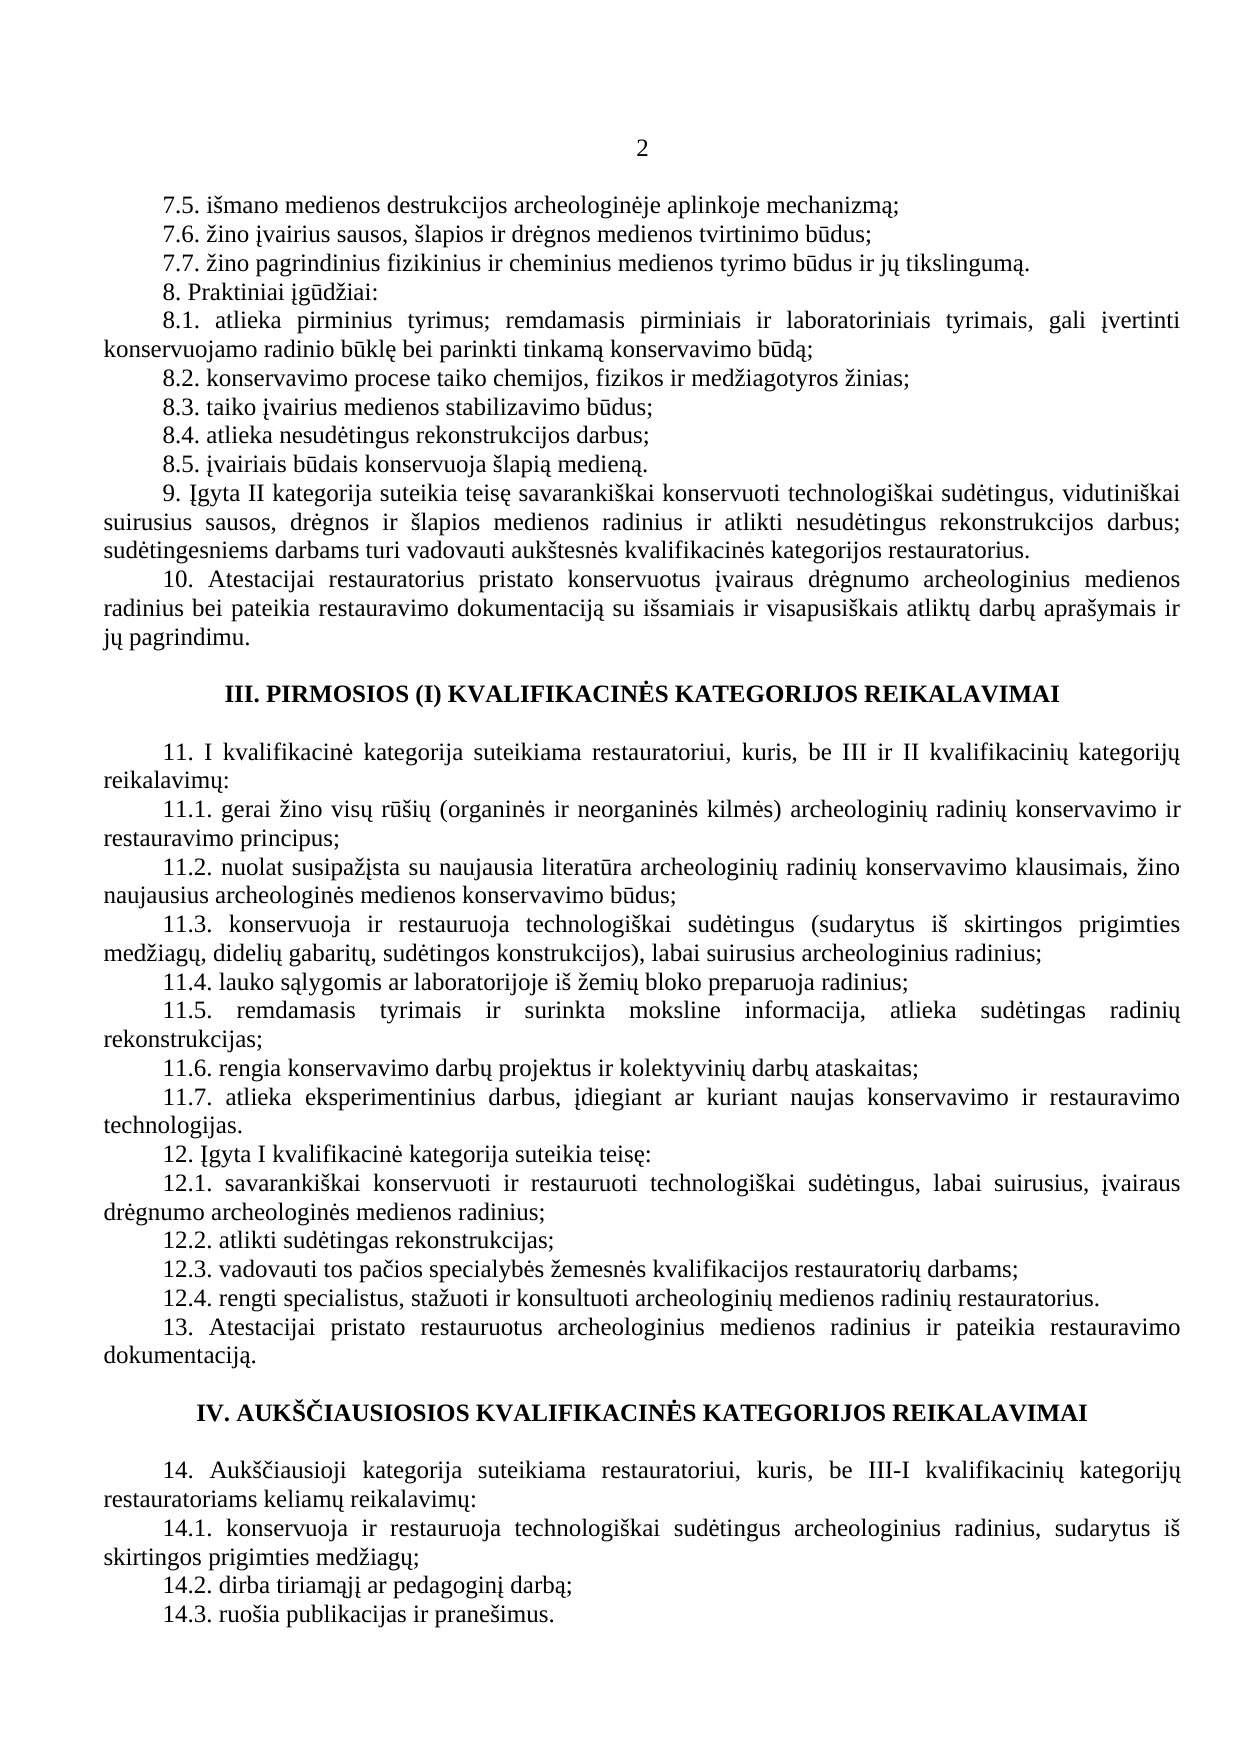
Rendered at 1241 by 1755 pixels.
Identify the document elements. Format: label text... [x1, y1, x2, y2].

text 12.2. atlikti sudėtingas rekonstrukcijas; [103, 1225, 1181, 1254]
text 12.1. savarankiškai konservuoti ir restauruoti technologiškai sudėtingus, labai suirusius, įvairaus drėgnumo archeologinės medienos radinius; [103, 1168, 1181, 1225]
text 12.3. vadovauti tos pačios specialybės žemesnės kvalifikacijos restauratorių darbams; [103, 1254, 1181, 1283]
text 14.2. dirba tiriamąjį ar pedagoginį darbą; [103, 1570, 1181, 1599]
text 11.3. konservuoja ir restauruoja technologiškai sudėtingus (sudarytus iš skirtingos prigimties medžiagų, didelių gabaritų, sudėtingos konstrukcijos), labai suirusius archeologinius radinius; [103, 909, 1181, 967]
text 14. Aukščiausioji kategorija suteikiama restauratoriui, kuris, be III-I kvalifikacinių kategorijų restauratoriams keliamų reikalavimų: [103, 1455, 1181, 1513]
text 13. Atestacijai pristato restauruotus archeologinius medienos radinius ir pateikia restauravimo dokumentaciją. [103, 1312, 1181, 1369]
text 8.3. taiko įvairius medienos stabilizavimo būdus; [103, 392, 1181, 420]
text 14.1. konservuoja ir restauruoja technologiškai sudėtingus archeologinius radinius, sudarytus iš skirtingos prigimties medžiagų; [103, 1513, 1181, 1570]
text 8.1. atlieka pirminius tyrimus; remdamasis pirminiais ir laboratoriniais tyrimais, gali įvertinti konservuojamo radinio būklę bei parinkti tinkamą konservavimo būdą; [103, 305, 1181, 363]
text 8.4. atlieka nesudėtingus rekonstrukcijos darbus; [103, 420, 1181, 449]
text 8.2. konservavimo procese taiko chemijos, fizikos ir medžiagotyros žinias; [103, 363, 1181, 392]
text 7.6. žino įvairius sausos, šlapios ir drėgnos medienos tvirtinimo būdus; [103, 219, 1181, 248]
text 11. I kvalifikacinė kategorija suteikiama restauratoriui, kuris, be III ir II kvalifikacinių kategorijų reikalavimų: [103, 737, 1181, 794]
text 7.5. išmano medienos destrukcijos archeologinėje aplinkoje mechanizmą; [103, 190, 1181, 219]
text 11.2. nuolat susipažįsta su naujausia literatūra archeologinių radinių konservavimo klausimais, žino naujausius archeologinės medienos konservavimo būdus; [103, 852, 1181, 909]
text 11.5. remdamasis tyrimais ir surinkta moksline informacija, atlieka sudėtingas radinių rekonstrukcijas; [103, 995, 1181, 1053]
text 8. Praktiniai įgūdžiai: [103, 277, 1181, 305]
text 10. Atestacijai restauratorius pristato konservuotus įvairaus drėgnumo archeologinius medienos radinius bei pateikia restauravimo dokumentaciją su išsamiais ir visapusiškais atliktų darbų aprašymais ir jų pagrindimu. [103, 564, 1181, 650]
text 12.4. rengti specialistus, stažuoti ir konsultuoti archeologinių medienos radinių restauratorius. [103, 1283, 1181, 1312]
text IV. AUKŠČIAUSIOSIOS KVALIFIKACINĖS KATEGORIJOS REIKALAVIMAI [103, 1398, 1181, 1427]
text 12. Įgyta I kvalifikacinė kategorija suteikia teisę: [103, 1139, 1181, 1168]
text III. PIRMOSIOS (I) KVALIFIKACINĖS KATEGORIJOS REIKALAVIMAI [103, 679, 1181, 708]
text 8.5. įvairiais būdais konservuoja šlapią medieną. [103, 449, 1181, 478]
text 11.7. atlieka eksperimentinius darbus, įdiegiant ar kuriant naujas konservavimo ir restauravimo technologijas. [103, 1082, 1181, 1139]
text 11.4. lauko sąlygomis ar laboratorijoje iš žemių bloko preparuoja radinius; [103, 967, 1181, 995]
text 11.1. gerai žino visų rūšių (organinės ir neorganinės kilmės) archeologinių radinių konservavimo ir restauravimo principus; [103, 794, 1181, 852]
text 14.3. ruošia publikacijas ir pranešimus. [103, 1599, 1181, 1628]
text 11.6. rengia konservavimo darbų projektus ir kolektyvinių darbų ataskaitas; [103, 1053, 1181, 1082]
text 7.7. žino pagrindinius fizikinius ir cheminius medienos tyrimo būdus ir jų tikslingumą. [103, 248, 1181, 277]
text 9. Įgyta II kategorija suteikia teisę savarankiškai konservuoti technologiškai sudėtingus, vidutiniškai suirusius sausos, drėgnos ir šlapios medienos radinius ir atlikti nesudėtingus rekonstrukcijos darbus; sudėtingesniems darbams turi vadovauti aukštesnės kvalifikacinės kategorijos restauratorius. [103, 478, 1181, 564]
